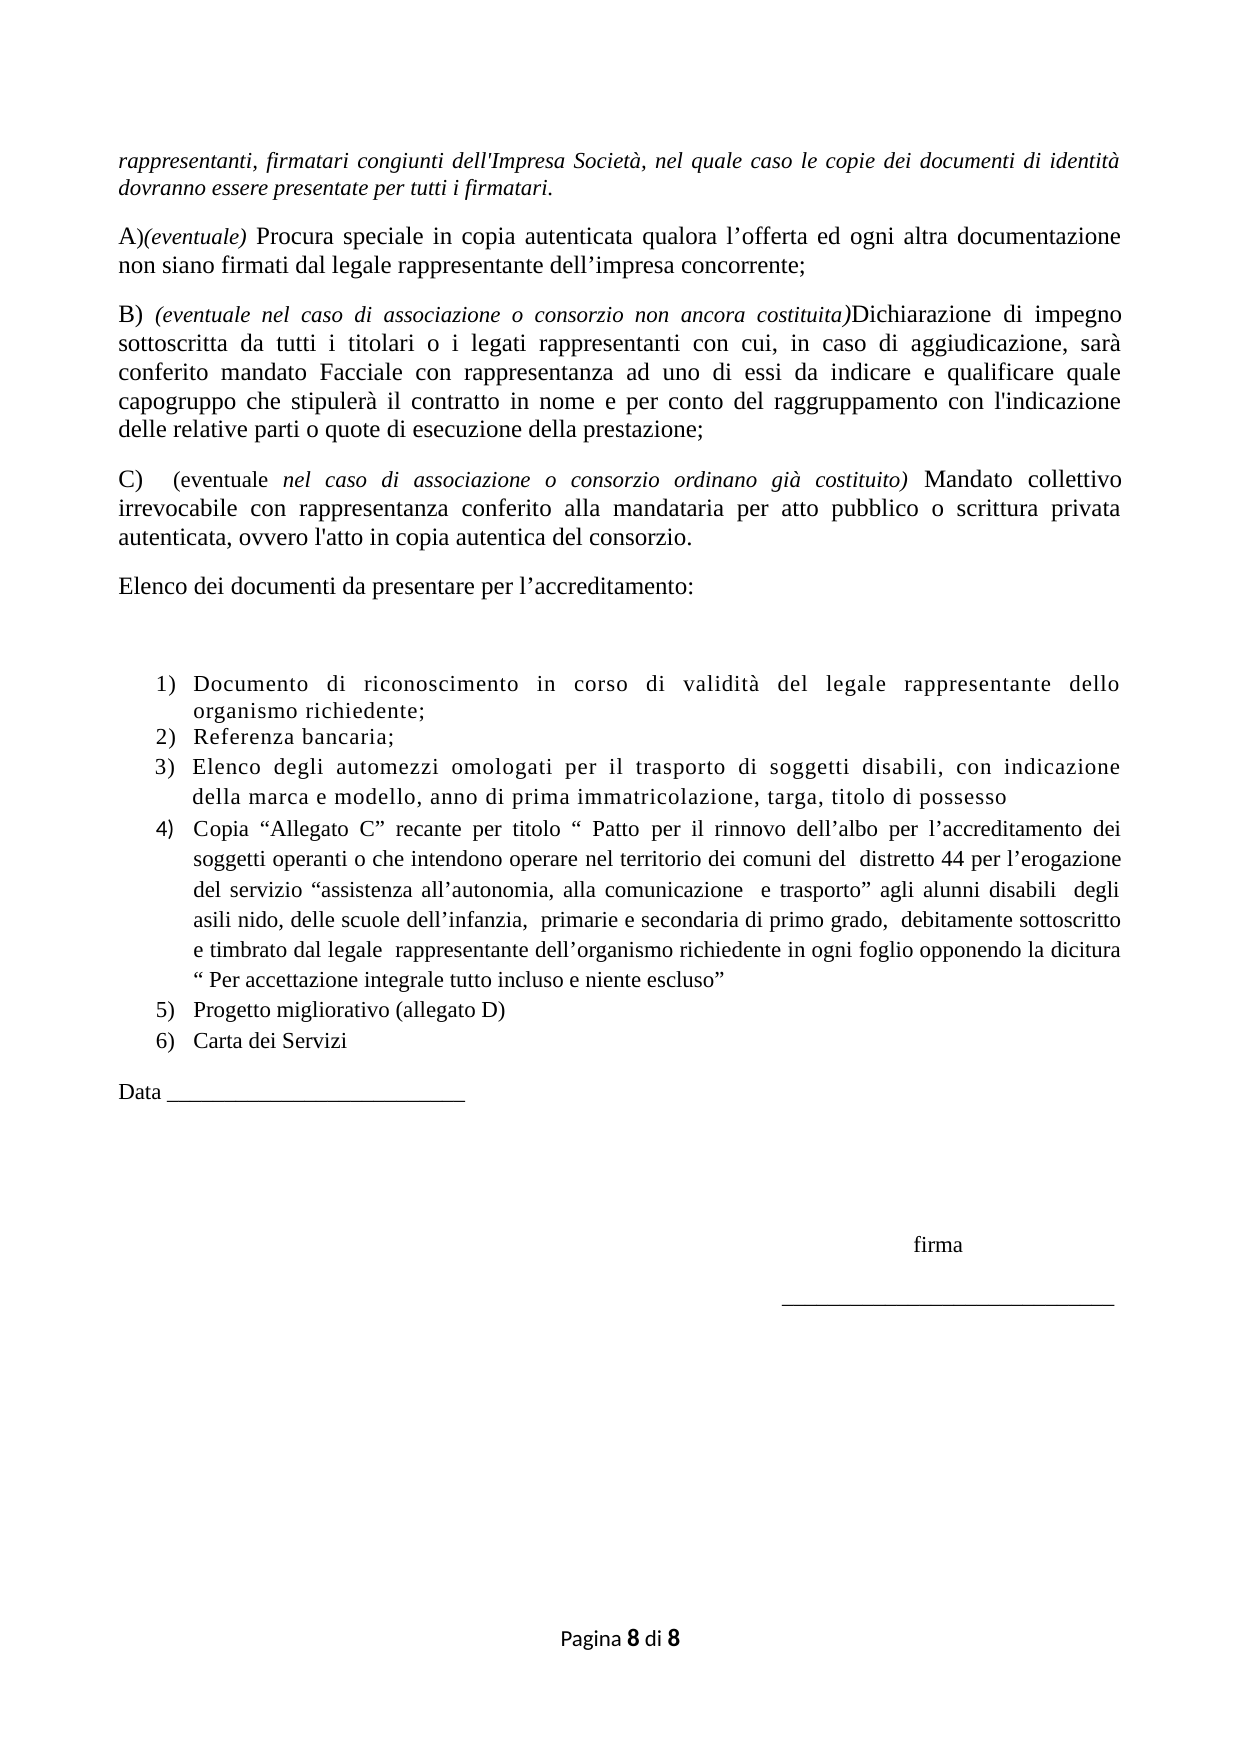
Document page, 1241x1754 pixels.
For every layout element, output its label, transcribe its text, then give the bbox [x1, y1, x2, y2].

list Documento di riconoscimento in corso di validità del legale rappresentante dello organismo richiedente; [156, 670, 1122, 723]
text B) (eventuale nel caso di associazione o consorzio non ancora costituita)Dichiarazione di impegno sottoscritta da tutti i titolari o i legati rappresentanti con cui, in caso di aggiudicazione, sarà conferito mandato Facciale con rappresentanza ad uno di essi da indicare e qualificare quale capogruppo che stipulerà il contratto in nome e per conto del raggruppamento con l'indicazione delle relative parti o quote di esecuzione della prestazione; [118, 299, 1122, 443]
list Copia “Allegato C” recante per titolo “ Patto per il rinnovo dell’albo per l’accreditamento dei soggetti operanti o che intendono operare nel territorio dei comuni del distretto 44 per l’erogazione del servizio “assistenza all’autonomia, alla comunicazione e trasporto” agli alunni disabili degli asili nido, delle scuole dell’infanzia, primarie e secondaria di primo grado, debitamente sottoscritto e timbrato dal legale rappresentante dell’organismo richiedente in ogni foglio opponendo la dicitura “ Per accettazione integrale tutto incluso e niente escluso” [156, 814, 1122, 993]
text rappresentanti, firmatari congiunti dell'Impresa Società, nel quale caso le copie dei documenti di identità dovranno essere presentate per tutti i firmatari. [118, 148, 1122, 200]
text firma [708, 1231, 1122, 1257]
list Progetto migliorativo (allegato D) [156, 997, 1122, 1023]
text _____________________________ [708, 1282, 1122, 1308]
text A)(eventuale) Procura speciale in copia autenticata qualora l’offerta ed ogni altra documentazione non siano firmati dal legale rappresentante dell’impresa concorrente; [118, 221, 1122, 279]
text C) (eventuale nel caso di associazione o consorzio ordinano già costituito) Mandato collettivo irrevocabile con rappresentanza conferito alla mandataria per atto pubblico o scrittura privata autenticata, ovvero l'atto in copia autentica del consorzio. [118, 464, 1122, 550]
list Elenco degli automezzi omologati per il trasporto di soggetti disabili, con indicazione della marca e modello, anno di prima immatricolazione, targa, titolo di possesso [154, 753, 1122, 810]
text Elenco dei documenti da presentare per l’accreditamento: [118, 571, 1122, 600]
text Data __________________________ [118, 1078, 1122, 1104]
list Carta dei Servizi [156, 1027, 1122, 1053]
list Referenza bancaria; [156, 723, 1122, 749]
